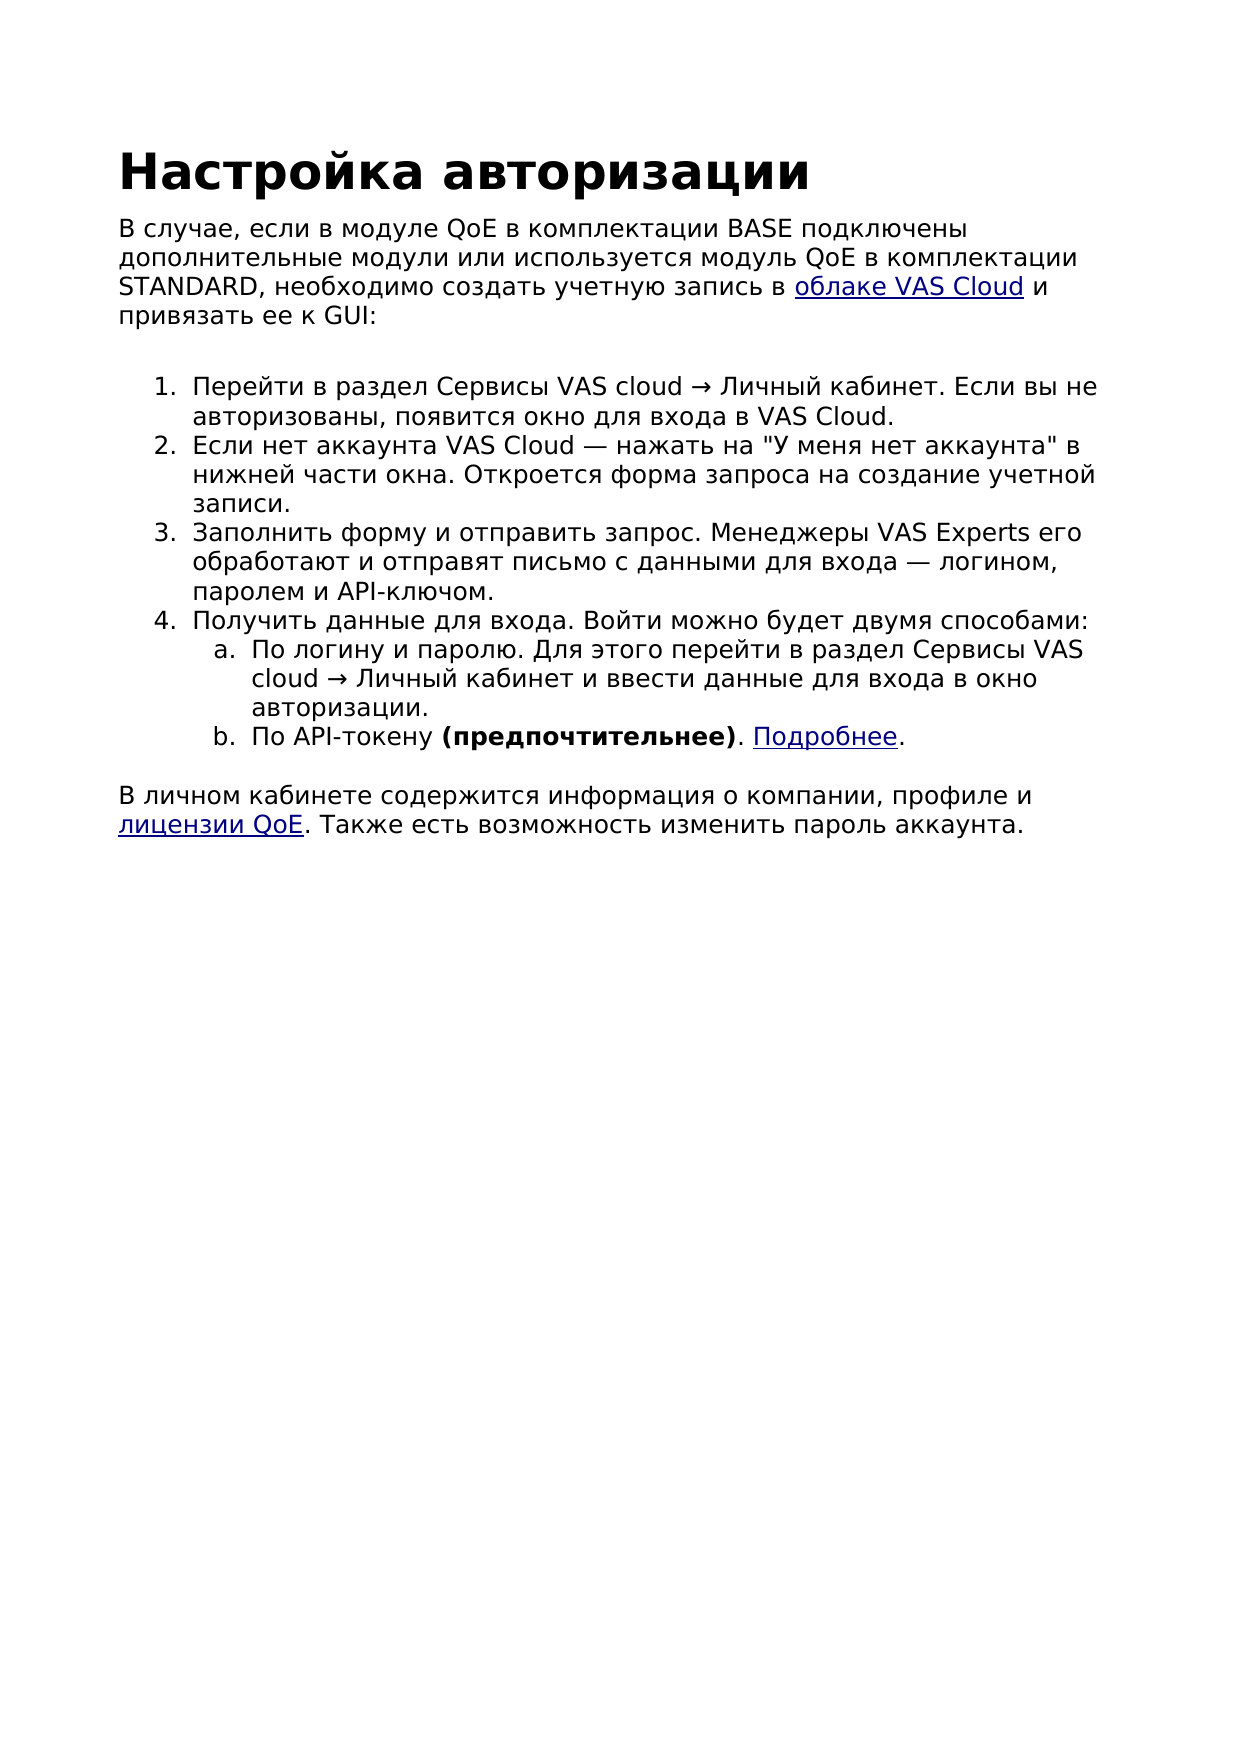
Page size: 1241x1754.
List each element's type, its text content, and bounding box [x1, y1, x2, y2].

text В случае, если в модуле QoE в комплектации BASE подключены дополнительные модули или используется модуль QoE в комплектации STANDARD, необходимо создать учетную запись в облаке VAS Cloud и привязать ее к GUI: [118, 214, 1122, 331]
list Перейти в раздел Сервисы VAS cloud → Личный кабинет. Если вы не авторизованы, появится окно для входа в VAS Cloud. [177, 372, 1122, 431]
list По логину и паролю. Для этого перейти в раздел Сервисы VAS cloud → Личный кабинет и ввести данные для входа в окно авторизации. [236, 635, 1122, 722]
text В личном кабинете содержится информация о компании, профиле и лицензии QoE. Также есть возможность изменить пароль аккаунта. [118, 781, 1122, 839]
subtitle Настройка авторизации [118, 143, 1122, 201]
list Заполнить форму и отправить запрос. Менеджеры VAS Experts его обработают и отправят письмо с данными для входа — логином, паролем и API-ключом. [177, 518, 1122, 606]
list Получить данные для входа. Войти можно будет двумя способами: [177, 606, 1122, 635]
list По API-токену (предпочтительнее). Подробнее. [236, 722, 1122, 752]
list Если нет аккаунта VAS Cloud — нажать на "У меня нет аккаунта" в нижней части окна. Откроется форма запроса на создание учетной записи. [177, 431, 1122, 518]
